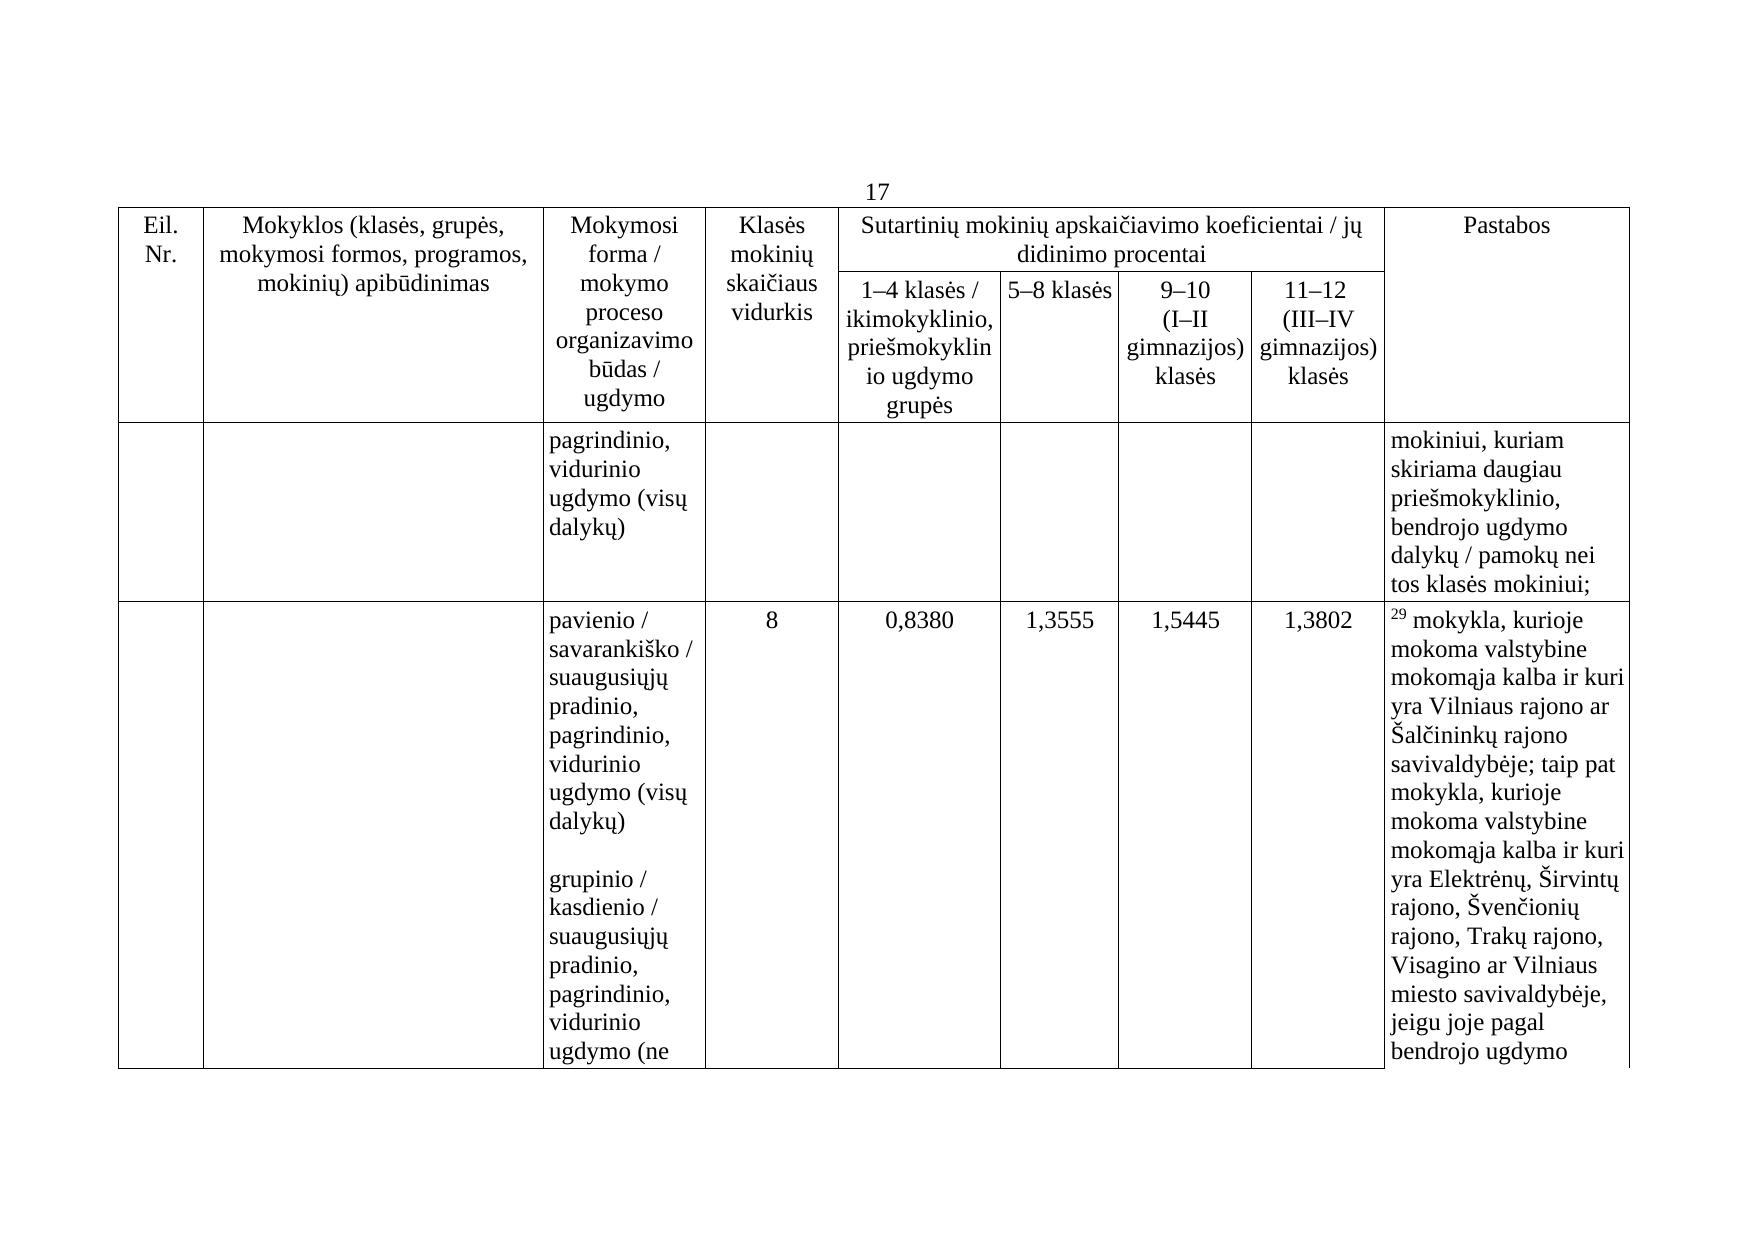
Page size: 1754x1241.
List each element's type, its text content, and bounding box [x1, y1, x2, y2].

table_header Mokymosi forma / mokymo proceso organizavimo būdas / ugdymo programa [544, 208, 705, 422]
table_cell [839, 423, 1000, 601]
table_cell [1119, 423, 1251, 601]
table_cell 8 [706, 602, 838, 637]
table_cell [1252, 423, 1384, 601]
table_cell 0,8380 [839, 602, 1000, 637]
table_header Pastabos [1385, 208, 1629, 422]
table_cell [1252, 637, 1384, 1068]
table_cell [204, 602, 543, 1068]
table_cell 1–4 klasės / ikimokyklinio, priešmokyklinio ugdymo grupės [839, 272, 1000, 422]
table_cell [706, 637, 838, 1068]
table_cell [119, 423, 203, 601]
table_header Sutartinių mokinių apskaičiavimo koeficientai / jų didinimo procentai [839, 208, 1384, 271]
table_cell [119, 602, 203, 1068]
table_header Eil. Nr. [119, 208, 203, 422]
table_cell 11–12 (III–IV gimnazijos) klasės [1252, 272, 1384, 422]
table_cell [839, 637, 1000, 1068]
table_cell grupinio / kasdienio, nuotolinio / suaugusiųjų pradinio, pagrindinio, vidurinio ugdymo (visų dalykų) [544, 423, 705, 601]
table_cell 1,5445 [1119, 602, 1251, 637]
table_cell 1,3802 [1252, 602, 1384, 637]
table_cell [1001, 423, 1118, 601]
table_cell 9–10 (I–II gimnazijos) klasės [1119, 272, 1251, 422]
table_header Klasės mokinių skaičiaus vidurkis [706, 208, 838, 422]
table_cell [1119, 637, 1251, 1068]
table_cell mokiniui, kuriam skiriama daugiau priešmokyklinio, bendrojo ugdymo dalykų / pamokų nei tos klasės mokiniui; [1385, 423, 1629, 601]
table_cell 5–8 klasės [1001, 272, 1118, 422]
table_cell 1,3555 [1001, 602, 1118, 637]
table_cell [204, 423, 543, 601]
table_cell [1001, 637, 1118, 1068]
table_header Mokyklos (klasės, grupės, mokymosi formos, programos, mokinių) apibūdinimas [204, 208, 543, 422]
table_cell pavienio / savarankiško / suaugusiųjų pradinio, pagrindinio, vidurinio ugdymo (visų dalykų) grupinio / kasdienio / suaugusiųjų pradinio, pagrindinio, vidurinio ugdymo (ne visų dalykų) [544, 602, 705, 1068]
table_cell [706, 423, 838, 601]
table_cell 29 mokykla, kurioje mokoma valstybine mokomąja kalba ir kuri yra Vilniaus rajono ar Šalčininkų rajono savivaldybėje; taip pat mokykla, kurioje mokoma valstybine mokomąja kalba ir kuri yra Elektrėnų, Širvintų rajono, Švenčionių rajono, Trakų rajono, Visagino ar Vilniaus miesto savivaldybėje, jeigu joje pagal bendrojo ugdymo [1385, 602, 1629, 1068]
